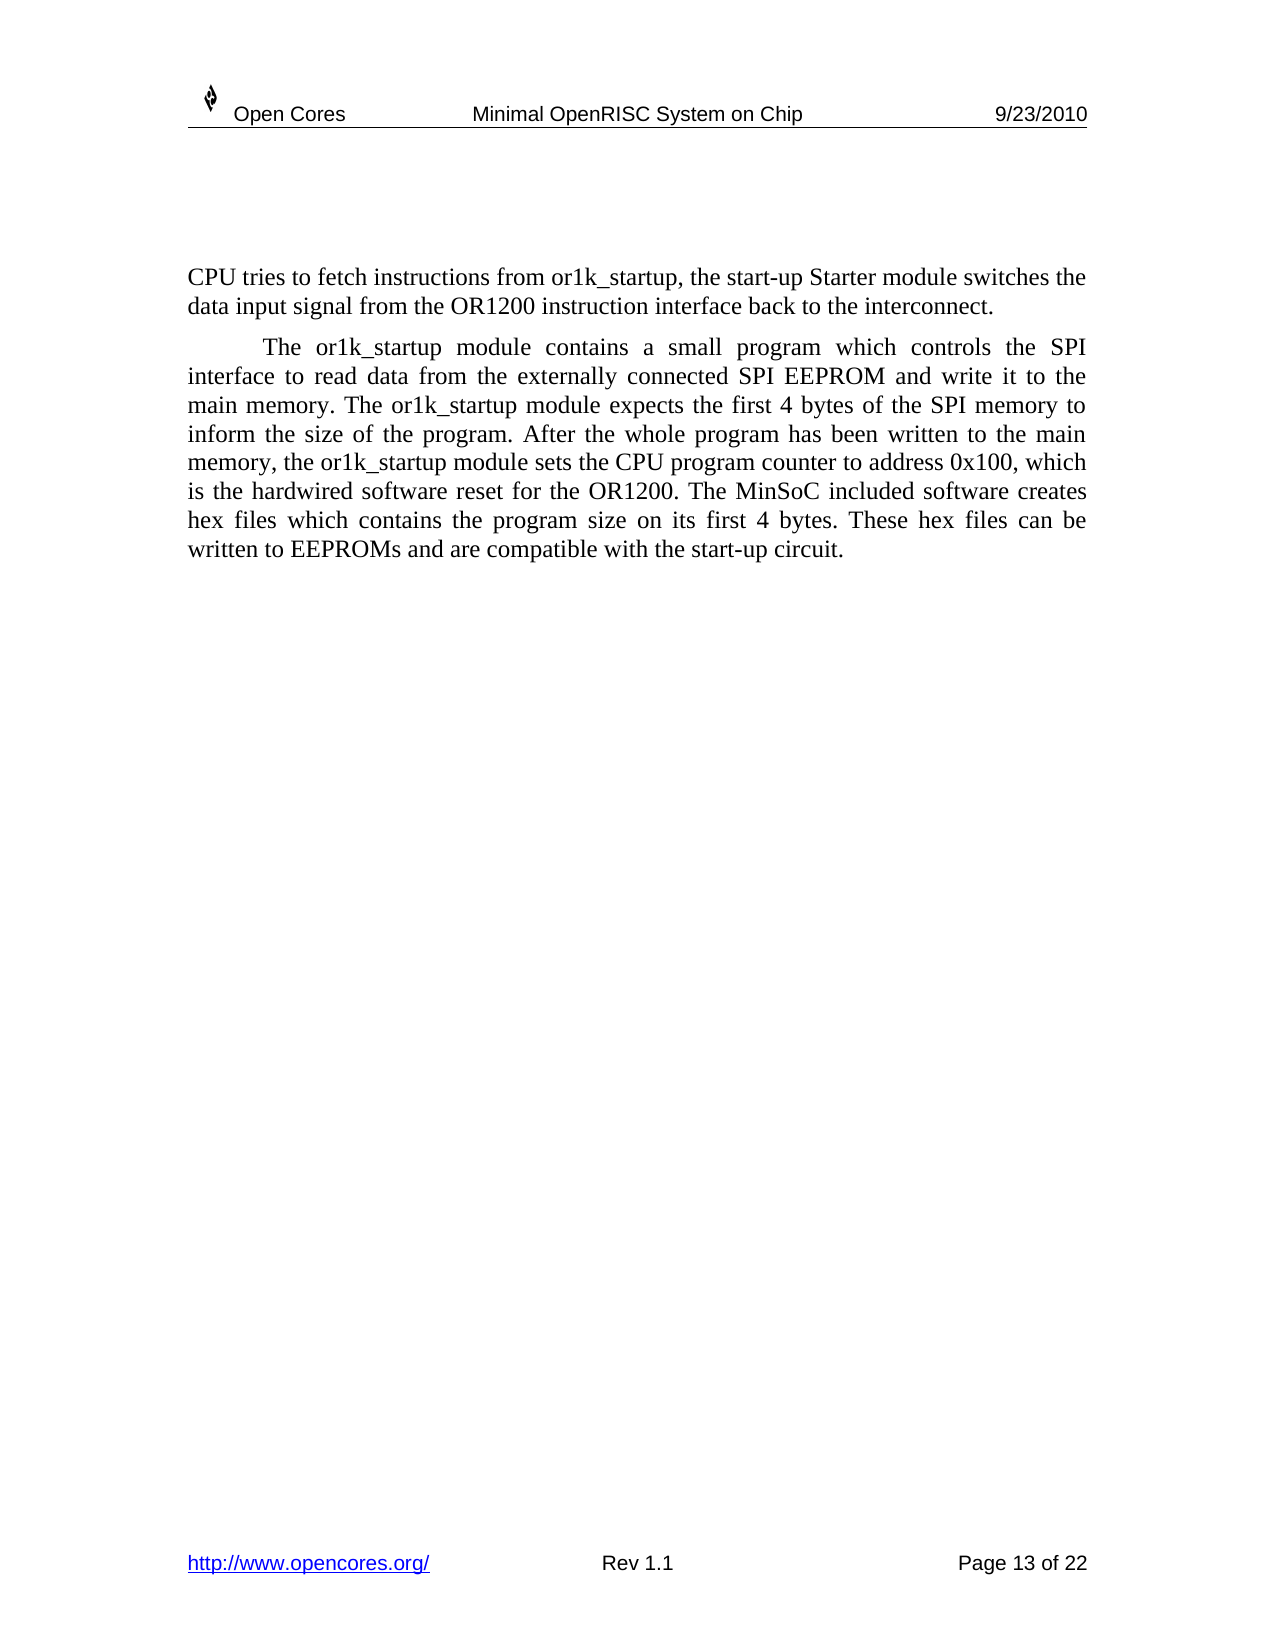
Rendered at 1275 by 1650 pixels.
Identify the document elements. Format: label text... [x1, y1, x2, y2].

text CPU tries to fetch instructions from or1k_startup, the start-up Starter module switches the data input signal from the OR1200 instruction interface back to the interconnect. [187, 262, 1087, 320]
text The or1k_startup module contains a small program which controls the SPI interface to read data from the externally connected SPI EEPROM and write it to the main memory. The or1k_startup module expects the first 4 bytes of the SPI memory to inform the size of the program. After the whole program has been written to the main memory, the or1k_startup module sets the CPU program counter to address 0x100, which is the hardwired software reset for the OR1200. The MinSoC included software creates hex files which contains the program size on its first 4 bytes. These hex files can be written to EEPROMs and are compatible with the start-up circuit. [187, 332, 1087, 562]
